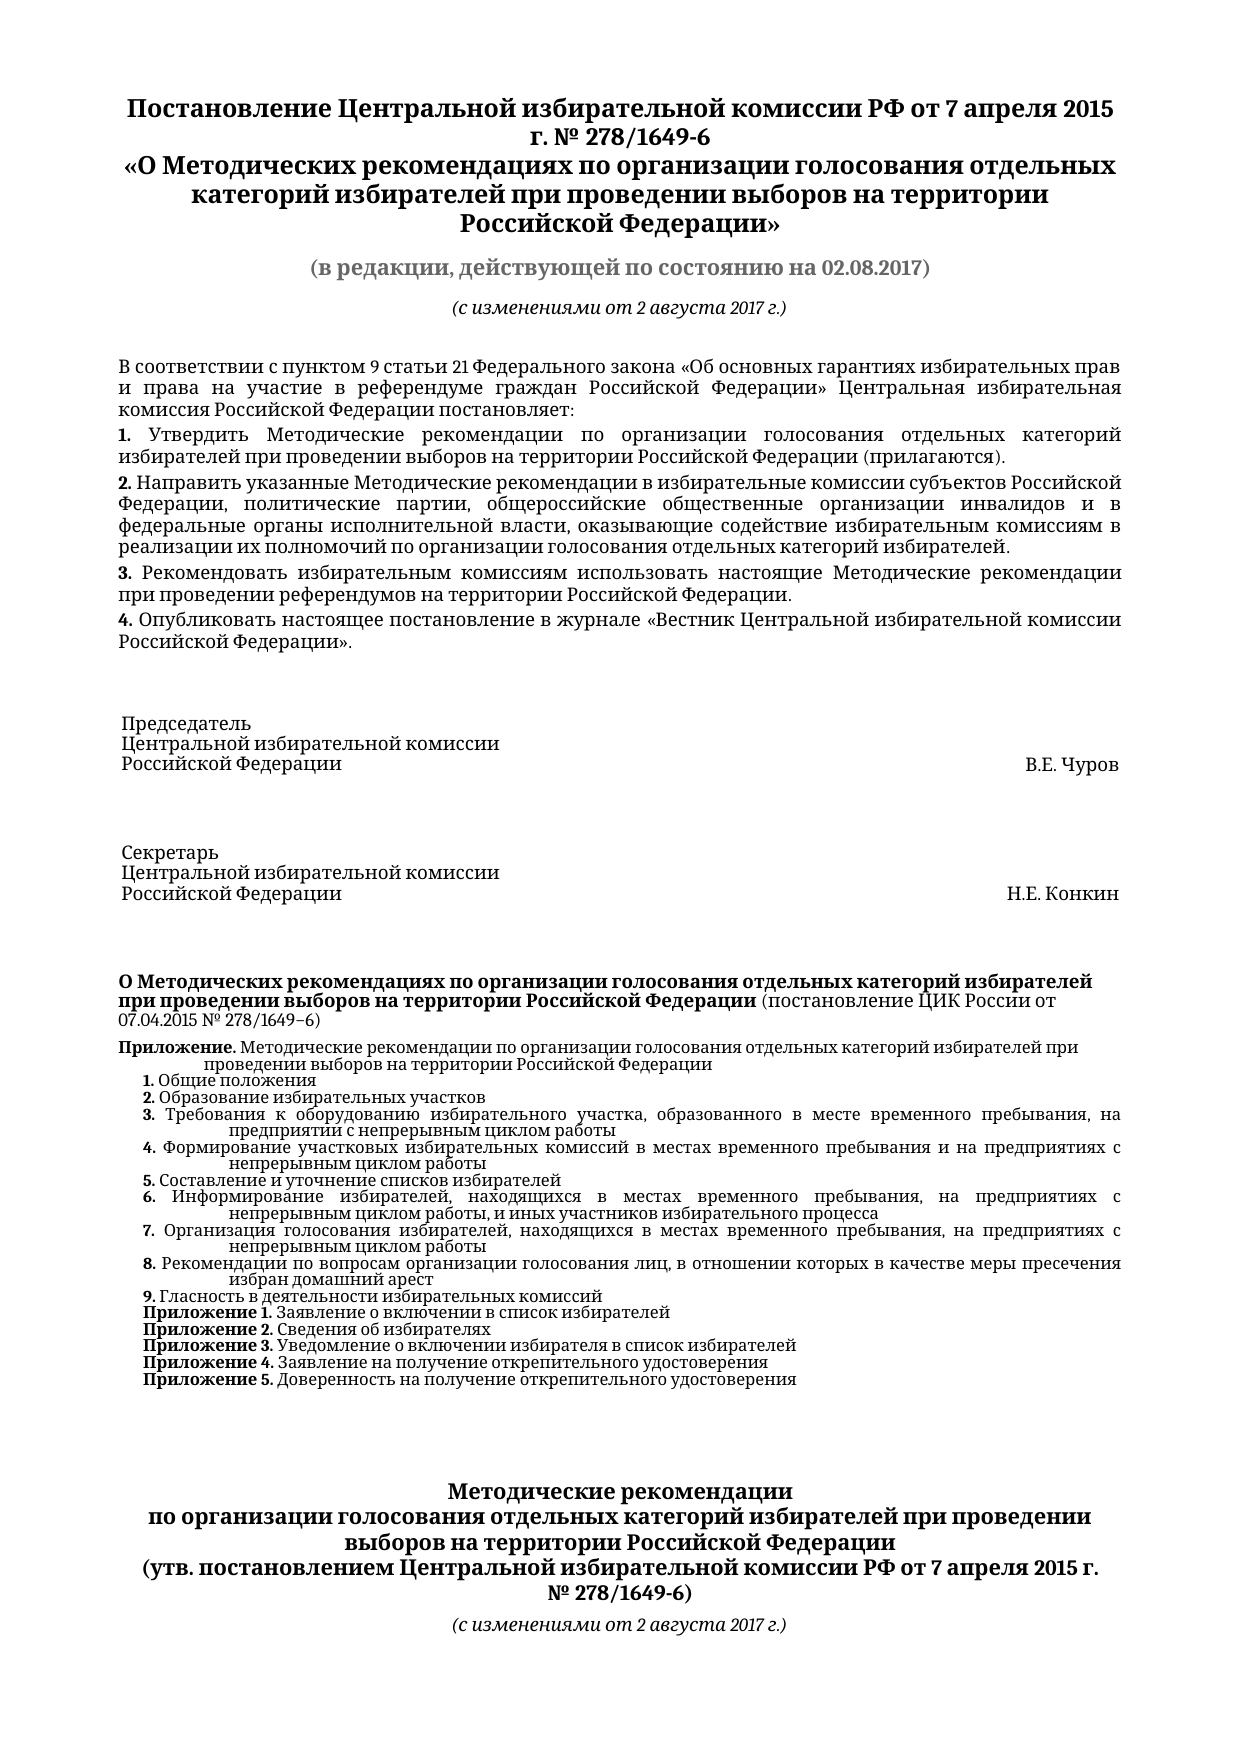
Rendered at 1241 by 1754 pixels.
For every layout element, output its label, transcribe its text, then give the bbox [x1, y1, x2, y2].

subtitle Постановление Центральной избирательной комиссии РФ от 7 апреля 2015 г. № 278/1649-6 «О Методических рекомендациях по организации голосования отдельных категорий избирателей при проведении выборов на территории Российской Федерации» [118, 94, 1122, 238]
text 4. Опубликовать настоящее постановление в журнале «Вестник Центральной избирательной комиссии Российской Федерации». [118, 610, 1122, 653]
text 3. Рекомендовать избирательным комиссиям использовать настоящие Методические рекомендации при проведении референдумов на территории Российской Федерации. [118, 563, 1122, 606]
text 4. Формирование участковых избирательных комиссий в местах временного пребывания и на предприятиях с непрерывным циклом работы [143, 1140, 1122, 1173]
text В соответствии с пунктом 9 статьи 21 Федерального закона «Об основных гарантиях избирательных прав и права на участие в референдуме граждан Российской Федерации» Центральная избирательная комиссия Российской Федерации постановляет: [118, 356, 1122, 421]
text 6. Информирование избирателей, находящихся в местах временного пребывания, на предприятиях с непрерывным циклом работы, и иных участников избирательного процесса [143, 1189, 1122, 1223]
table_header Председатель Центральной избирательной комиссии Российской Федерации [118, 711, 781, 782]
subtitle Методические рекомендации по организации голосования отдельных категорий избирателей при проведении выборов на территории Российской Федерации (утв. постановлением Центральной избирательной комиссии РФ от 7 апреля 2015 г. № 278/1649-6) [118, 1480, 1122, 1606]
text Приложение 5. Доверенность на получение открепительного удостоверения [143, 1372, 1122, 1388]
text 2. Образование избирательных участков [143, 1090, 1122, 1107]
text 5. Составление и уточнение списков избирателей [143, 1173, 1122, 1189]
text Приложение 2. Сведения об избирателях [143, 1322, 1122, 1339]
subtitle (в редакции, действующей по состоянию на 02.08.2017) [118, 256, 1122, 281]
text (с изменениями от 2 августа 2017 г.) [130, 299, 1110, 318]
text 9. Гласность в деятельности избирательных комиссий [143, 1289, 1122, 1306]
table_header Н.Е. Конкин [781, 840, 1122, 912]
text 1. Утвердить Методические рекомендации по организации голосования отдельных категорий избирателей при проведении выборов на территории Российской Федерации (прилагаются). [118, 425, 1122, 468]
text Приложение. Методические рекомендации по организации голосования отдельных категорий избирателей при проведении выборов на территории Российской Федерации [118, 1041, 1122, 1074]
text Приложение 1. Заявление о включении в список избирателей [143, 1306, 1122, 1322]
table_header Секретарь Центральной избирательной комиссии Российской Федерации [118, 840, 781, 912]
text (с изменениями от 2 августа 2017 г.) [130, 1616, 1110, 1635]
text 3. Требования к оборудованию избирательного участка, образованного в месте временного пребывания, на предприятии с непрерывным циклом работы [143, 1107, 1122, 1140]
text 8. Рекомендации по вопросам организации голосования лиц, в отношении которых в качестве меры пресечения избран домашний арест [143, 1256, 1122, 1289]
text 2. Направить указанные Методические рекомендации в избирательные комиссии субъектов Российской Федерации, политические партии, общероссийские общественные организации инвалидов и в федеральные органы исполнительной власти, оказывающие содействие избирательным комиссиям в реализации их полномочий по организации голосования отдельных категорий избирателей. [118, 472, 1122, 558]
text 1. Общие положения [143, 1074, 1122, 1090]
text Приложение 4. Заявление на получение открепительного удостоверения [143, 1355, 1122, 1372]
text Приложение 3. Уведомление о включении избирателя в список избирателей [143, 1339, 1122, 1355]
text 7. Организация голосования избирателей, находящихся в местах временного пребывания, на предприятиях с непрерывным циклом работы [143, 1223, 1122, 1256]
table_header В.Е. Чуров [781, 711, 1122, 782]
text О Методических рекомендациях по организации голосования отдельных категорий избирателей при проведении выборов на территории Российской Федерации (постановление ЦИК России от 07.04.2015 № 278/1649−6) [118, 974, 1122, 1030]
